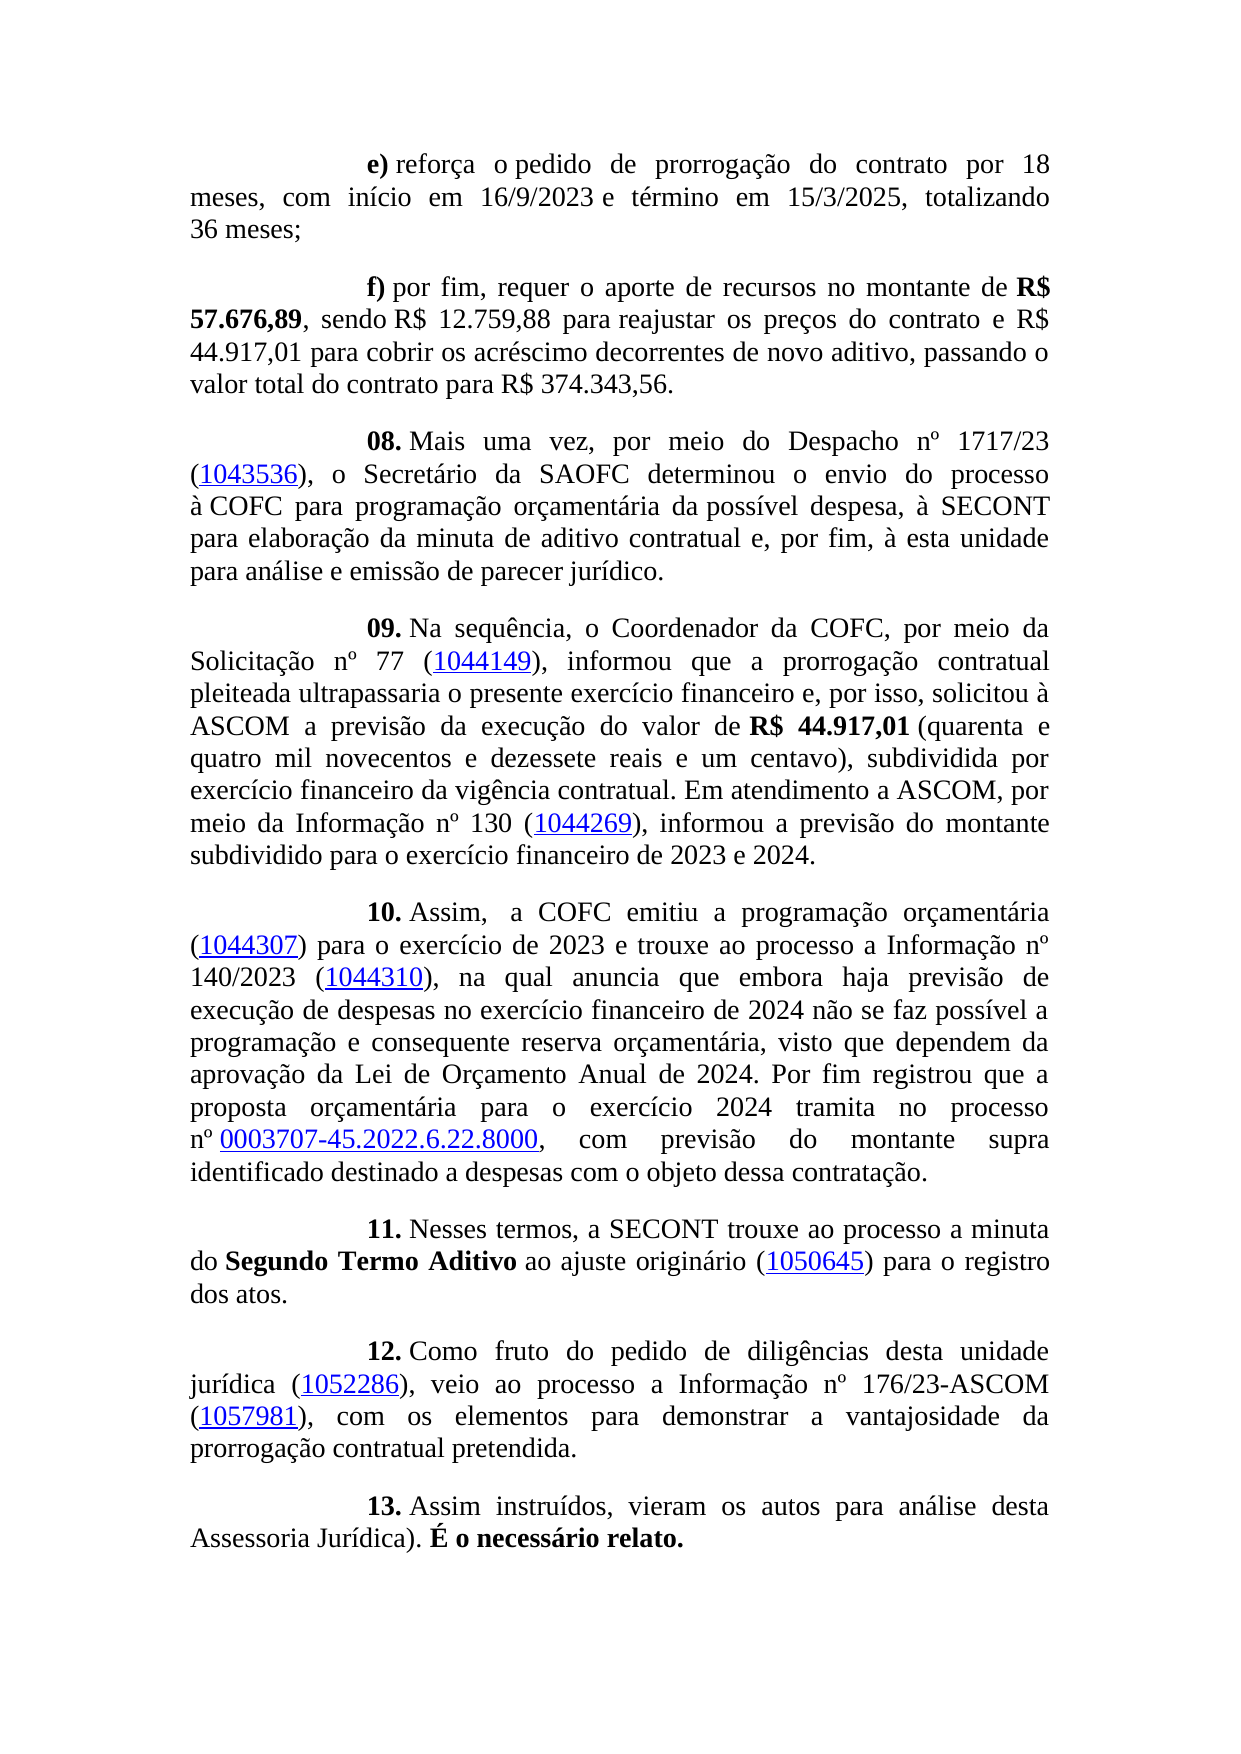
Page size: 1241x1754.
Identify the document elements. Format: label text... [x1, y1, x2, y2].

text 10. Assim, a COFC emitiu a programação orçamentária (1044307) para o exercício de 2023 e trouxe ao processo a Informação nº 140/2023 (1044310), na qual anuncia que embora haja previsão de execução de despesas no exercício financeiro de 2024 não se faz possível a programação e consequente reserva orçamentária, visto que dependem da aprovação da Lei de Orçamento Anual de 2024. Por fim registrou que a proposta orçamentária para o exercício 2024 tramita no processo nº 0003707-45.2022.6.22.8000, com previsão do montante supra identificado destinado a despesas com o objeto dessa contratação. [190, 896, 1051, 1187]
text f) por fim, requer o aporte de recursos no montante de R$ 57.676,89, sendo R$ 12.759,88 para reajustar os preços do contrato e R$ 44.917,01 para cobrir os acréscimo decorrentes de novo aditivo, passando o valor total do contrato para R$ 374.343,56. [190, 270, 1051, 399]
text 12. Como fruto do pedido de diligências desta unidade jurídica (1052286), veio ao processo a Informação nº 176/23-ASCOM (1057981), com os elementos para demonstrar a vantajosidade da prorrogação contratual pretendida. [190, 1334, 1051, 1464]
text 09. Na sequência, o Coordenador da COFC, por meio da Solicitação nº 77 (1044149), informou que a prorrogação contratual pleiteada ultrapassaria o presente exercício financeiro e, por isso, solicitou à ASCOM a previsão da execução do valor de R$ 44.917,01 (quarenta e quatro mil novecentos e dezessete reais e um centavo), subdividida por exercício financeiro da vigência contratual. Em atendimento a ASCOM, por meio da Informação nº 130 (1044269), informou a previsão do montante subdividido para o exercício financeiro de 2023 e 2024. [190, 611, 1051, 871]
text 08. Mais uma vez, por meio do Despacho nº 1717/23 (1043536), o Secretário da SAOFC determinou o envio do processo à COFC para programação orçamentária da possível despesa, à SECONT para elaboração da minuta de aditivo contratual e, por fim, à esta unidade para análise e emissão de parecer jurídico. [190, 424, 1051, 586]
text 11. Nesses termos, a SECONT trouxe ao processo a minuta do Segundo Termo Aditivo ao ajuste originário (1050645) para o registro dos atos. [190, 1212, 1051, 1309]
text 13. Assim instruídos, vieram os autos para análise desta Assessoria Jurídica). É o necessário relato. [190, 1489, 1051, 1554]
text e) reforça o pedido de prorrogação do contrato por 18 meses, com início em 16/9/2023 e término em 15/3/2025, totalizando 36 meses; [190, 148, 1051, 245]
